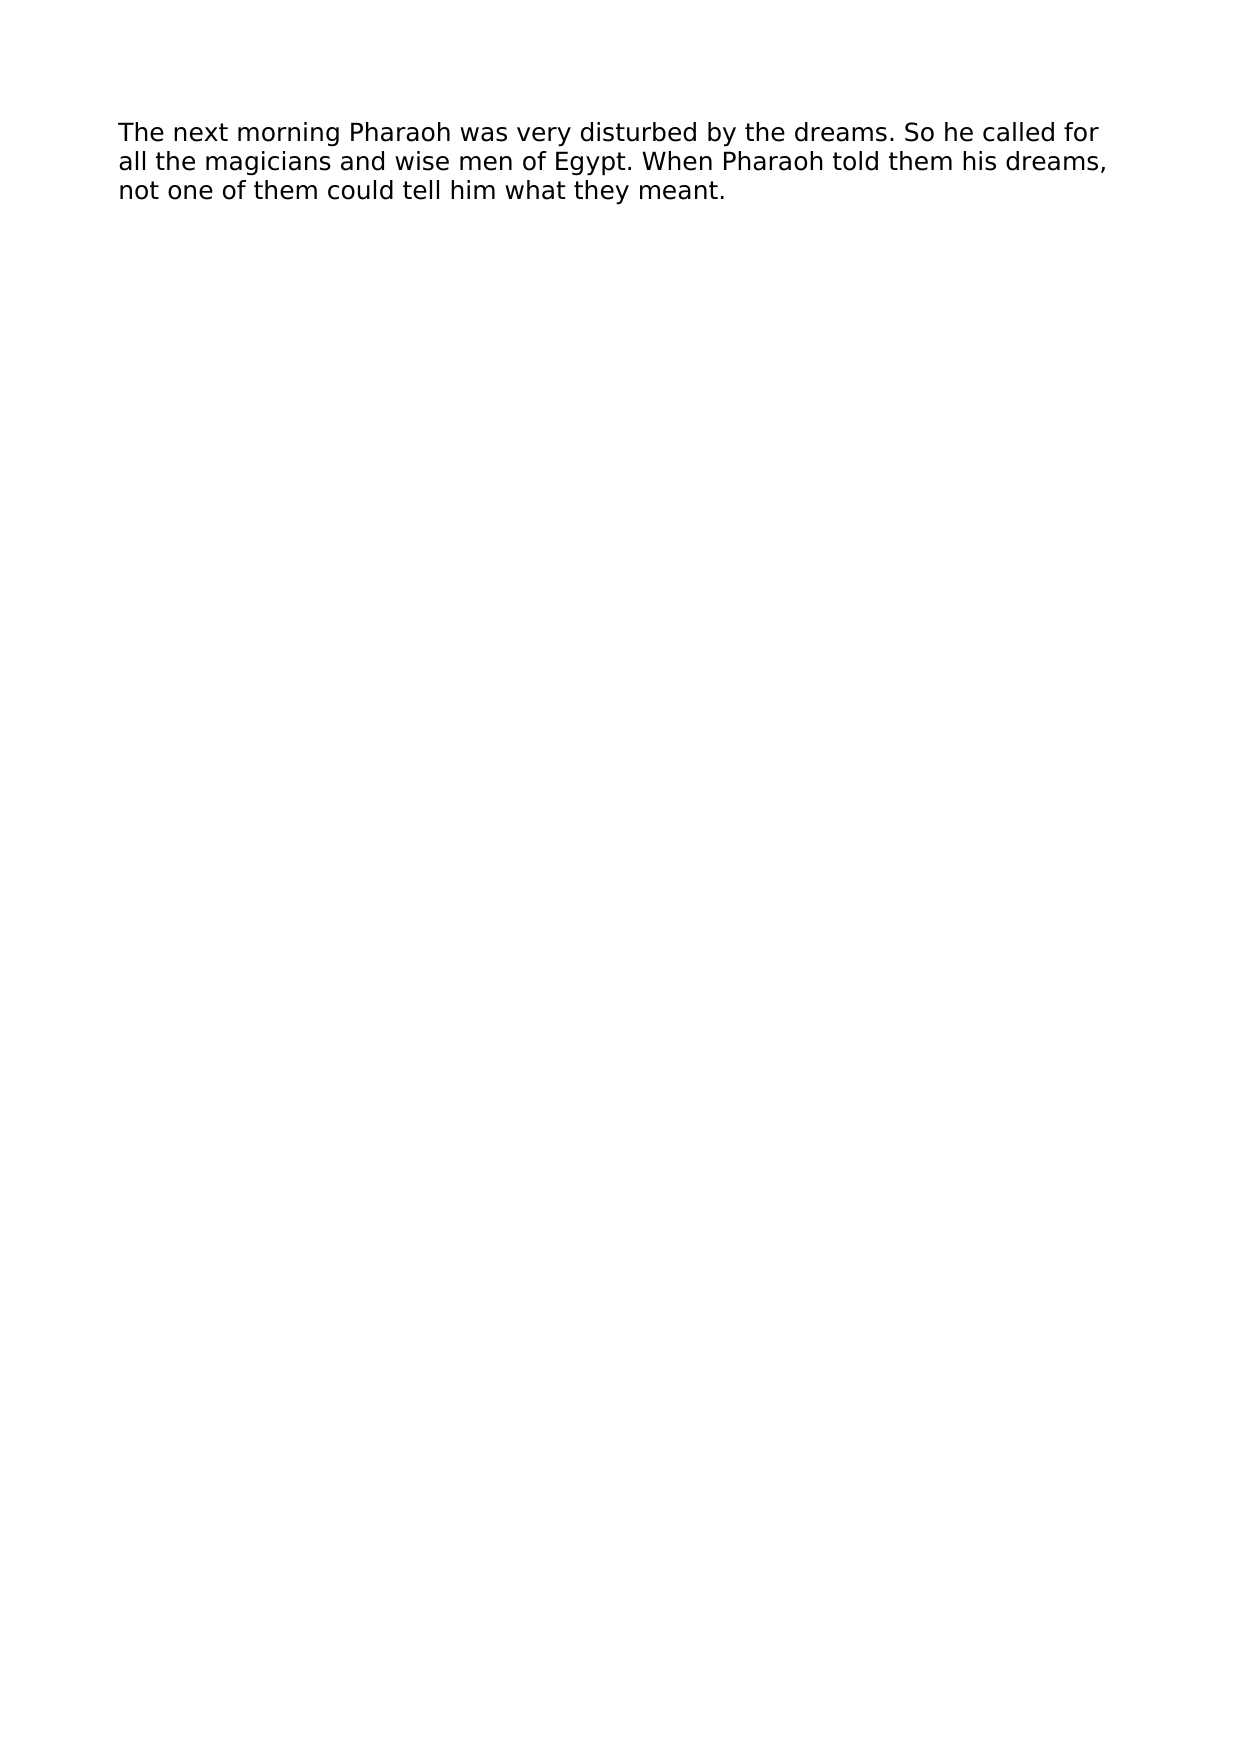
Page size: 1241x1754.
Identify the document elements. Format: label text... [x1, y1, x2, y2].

text The next morning Pharaoh was very disturbed by the dreams. So he called for all the magicians and wise men of Egypt. When Pharaoh told them his dreams, not one of them could tell him what they meant. [118, 118, 1122, 206]
